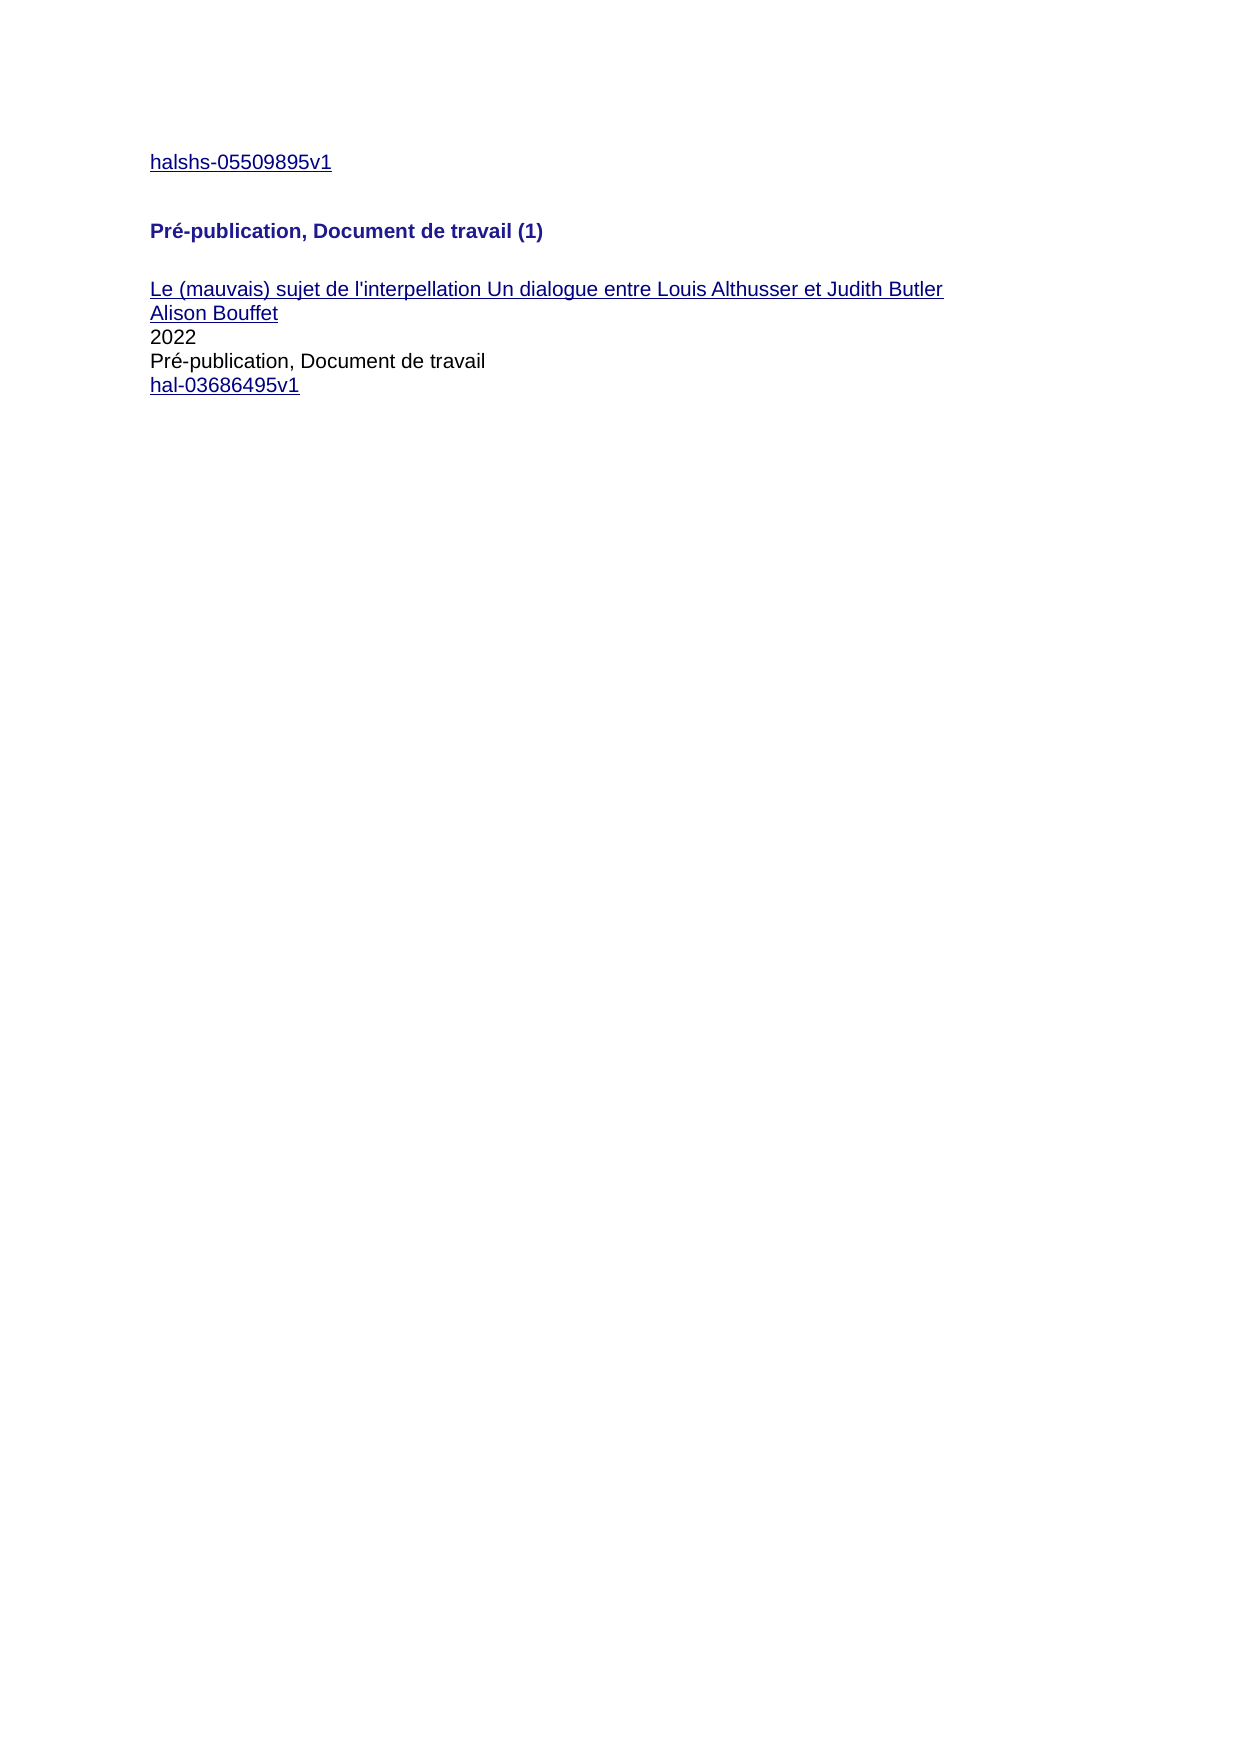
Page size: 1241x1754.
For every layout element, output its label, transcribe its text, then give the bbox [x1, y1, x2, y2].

table_header Le (mauvais) sujet de l'interpellation Un dialogue entre Louis Althusser et Judith Butler Alison Bouffet 2022 Pré-publication, Document de travail hal-03686495v1 [150, 277, 1090, 397]
subtitle Pré-publication, Document de travail (1) [150, 219, 1090, 243]
table_header halshs-05509895v1 [150, 150, 1090, 174]
